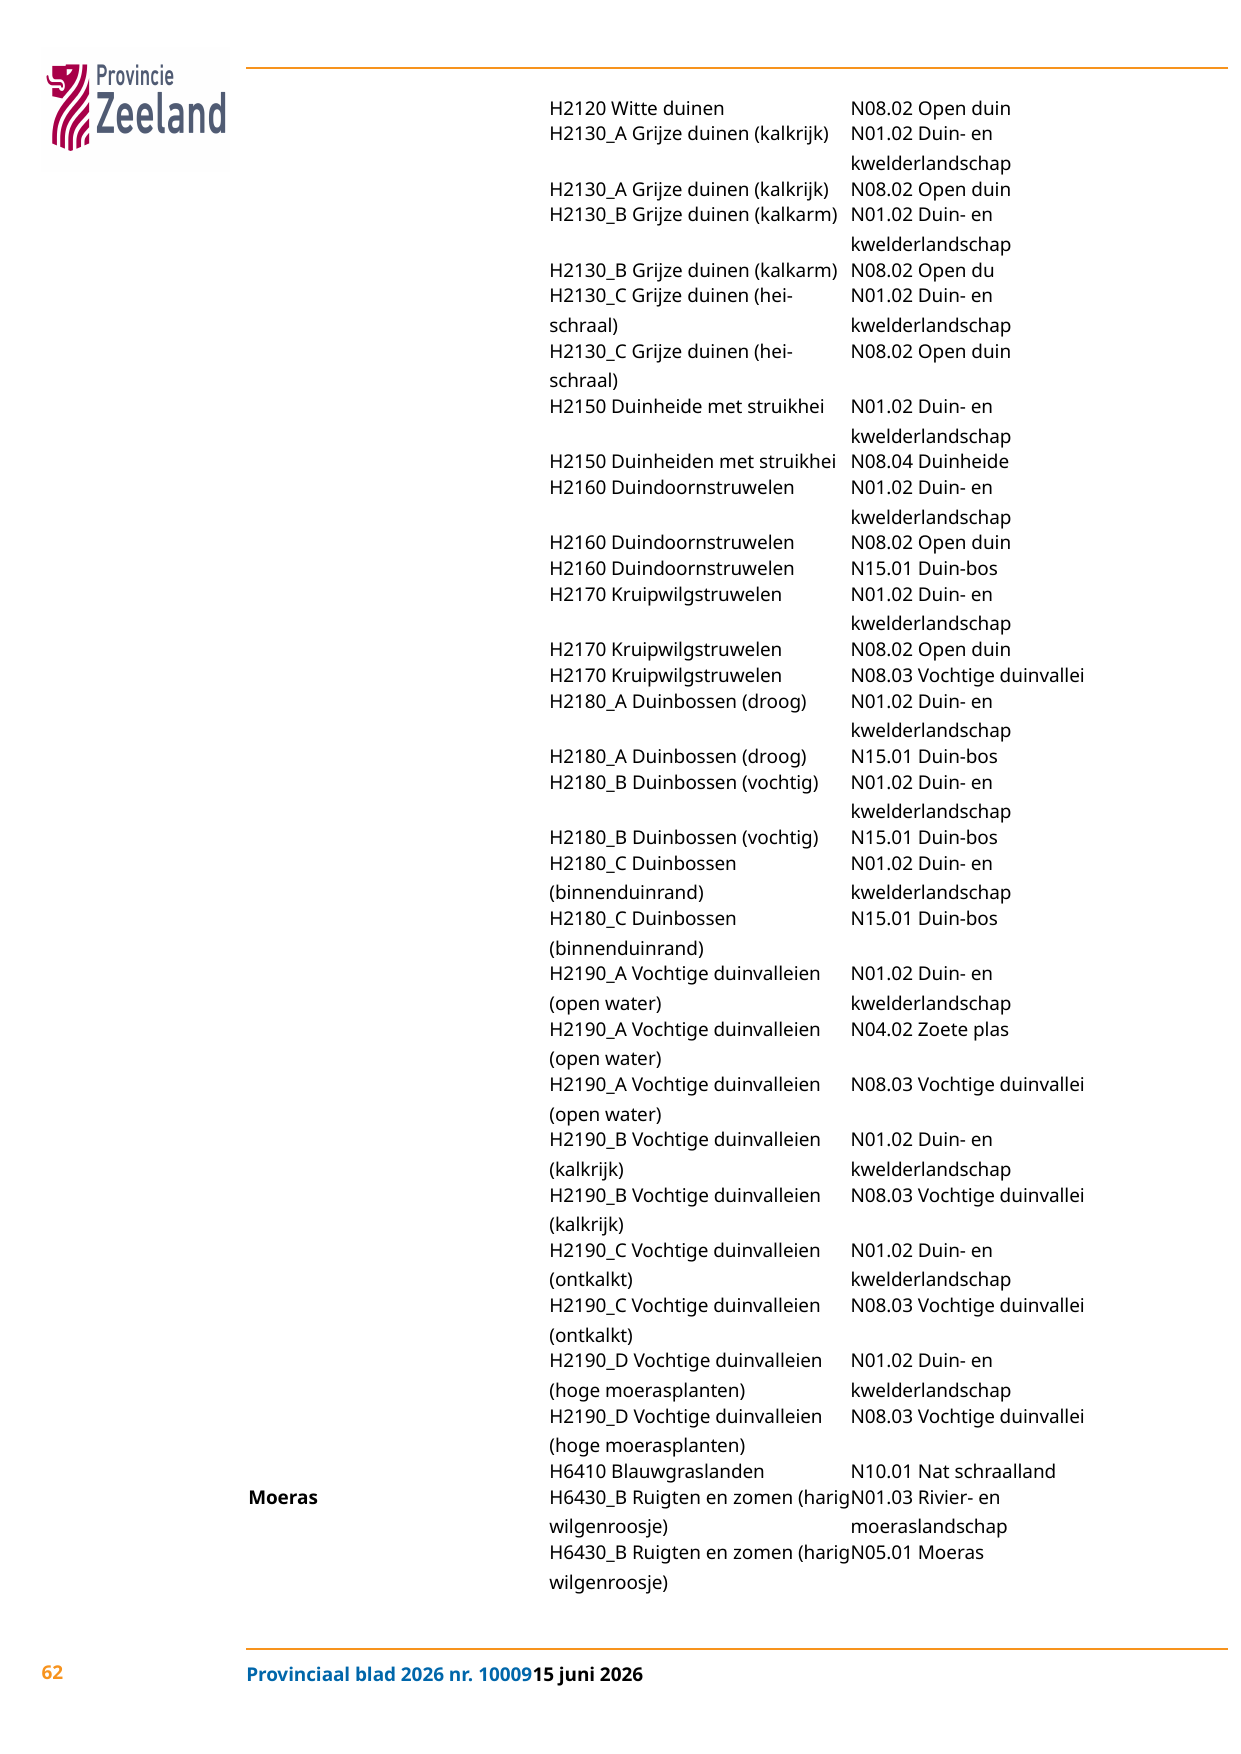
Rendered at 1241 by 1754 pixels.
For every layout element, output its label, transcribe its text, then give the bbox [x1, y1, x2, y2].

table_cell N01.02 Duin- en kwelderlandschap [850, 283, 1152, 338]
table_cell H2130_C Grijze duinen (hei-schraal) [549, 338, 850, 393]
table_cell H2160 Duindoornstruwelen [549, 530, 850, 555]
table_cell [248, 176, 549, 202]
table_cell [248, 555, 549, 581]
table_cell H2160 Duindoornstruwelen [549, 555, 850, 581]
table_cell N08.03 Vochtige duinvallei [850, 1182, 1152, 1237]
table_cell [248, 1403, 549, 1458]
table_cell [248, 1182, 549, 1237]
table_cell H2130_A Grijze duinen (kalkrijk) [549, 121, 850, 176]
table_cell Moeras [248, 1484, 549, 1539]
table_cell [248, 581, 549, 636]
table_cell [248, 449, 549, 474]
table_cell N08.02 Open duin [850, 338, 1152, 393]
table_cell H2190_B Vochtige duinvalleien (kalkrijk) [549, 1126, 850, 1182]
table_cell [248, 636, 549, 662]
table_cell [248, 257, 549, 283]
table_cell [248, 961, 549, 1016]
table_cell H6410 Blauwgraslanden [549, 1458, 850, 1484]
table_cell H2130_B Grijze duinen (kalkarm) [549, 202, 850, 257]
table_cell H2170 Kruipwilgstruwelen [549, 636, 850, 662]
table_cell H2120 Witte duinen [549, 95, 850, 121]
table_cell N01.02 Duin- en kwelderlandschap [850, 202, 1152, 257]
table_cell H2130_A Grijze duinen (kalkrijk) [549, 176, 850, 202]
table_cell [248, 1539, 549, 1595]
table_cell [248, 1458, 549, 1484]
table_cell H2170 Kruipwilgstruwelen [549, 662, 850, 688]
table_cell N15.01 Duin-bos [850, 905, 1152, 961]
table_cell H2130_B Grijze duinen (kalkarm) [549, 257, 850, 283]
table_cell H6430_B Ruigten en zomen (harig wilgenroosje) [549, 1484, 850, 1539]
table_cell N08.02 Open duin [850, 176, 1152, 202]
table_cell N01.02 Duin- en kwelderlandschap [850, 393, 1152, 448]
table_cell N01.02 Duin- en kwelderlandschap [850, 688, 1152, 743]
table_cell N15.01 Duin-bos [850, 743, 1152, 769]
table_cell H2190_A Vochtige duinvalleien (open water) [549, 1071, 850, 1126]
table_cell N08.02 Open duin [850, 95, 1152, 121]
table_cell H2190_B Vochtige duinvalleien (kalkrijk) [549, 1182, 850, 1237]
table_cell H2180_A Duinbossen (droog) [549, 743, 850, 769]
table_cell H2180_C Duinbossen (binnenduinrand) [549, 905, 850, 961]
table_cell H2130_C Grijze duinen (hei-schraal) [549, 283, 850, 338]
table_cell [248, 688, 549, 743]
table_cell H2180_A Duinbossen (droog) [549, 688, 850, 743]
table_cell [248, 1237, 549, 1292]
table_cell H2150 Duinheiden met struikhei [549, 449, 850, 474]
table_cell N08.04 Duinheide [850, 449, 1152, 474]
table_cell N15.01 Duin-bos [850, 555, 1152, 581]
table_cell N08.03 Vochtige duinvallei [850, 1293, 1152, 1348]
table_cell [248, 202, 549, 257]
table_cell [248, 474, 549, 529]
table_cell N01.02 Duin- en kwelderlandschap [850, 1237, 1152, 1292]
table_cell H2190_A Vochtige duinvalleien (open water) [549, 1016, 850, 1071]
table_cell N01.02 Duin- en kwelderlandschap [850, 769, 1152, 824]
table_cell [248, 743, 549, 769]
table_cell H2190_D Vochtige duinvalleien (hoge moerasplanten) [549, 1348, 850, 1403]
table_cell [248, 824, 549, 850]
table_cell N05.01 Moeras [850, 1539, 1152, 1595]
table_cell H2170 Kruipwilgstruwelen [549, 581, 850, 636]
table_cell H2190_C Vochtige duinvalleien (ontkalkt) [549, 1237, 850, 1292]
table_cell N01.02 Duin- en kwelderlandschap [850, 1348, 1152, 1403]
table_cell [248, 121, 549, 176]
table_cell [248, 95, 549, 121]
table_cell N08.02 Open duin [850, 530, 1152, 555]
table_cell [248, 850, 549, 905]
table_cell H2190_D Vochtige duinvalleien (hoge moerasplanten) [549, 1403, 850, 1458]
table_cell [248, 393, 549, 448]
table_cell H2180_C Duinbossen (binnenduinrand) [549, 850, 850, 905]
table_cell N01.02 Duin- en kwelderlandschap [850, 961, 1152, 1016]
table_cell [248, 1071, 549, 1126]
table_cell N08.03 Vochtige duinvallei [850, 1403, 1152, 1458]
table_cell [248, 1126, 549, 1182]
table_cell H2190_A Vochtige duinvalleien (open water) [549, 961, 850, 1016]
table_cell N01.02 Duin- en kwelderlandschap [850, 1126, 1152, 1182]
table_cell H2180_B Duinbossen (vochtig) [549, 824, 850, 850]
table_cell N04.02 Zoete plas [850, 1016, 1152, 1071]
table_cell H2190_C Vochtige duinvalleien (ontkalkt) [549, 1293, 850, 1348]
table_cell H6430_B Ruigten en zomen (harig wilgenroosje) [549, 1539, 850, 1595]
table_cell N08.02 Open du [850, 257, 1152, 283]
table_cell [248, 1348, 549, 1403]
table_cell N01.02 Duin- en kwelderlandschap [850, 121, 1152, 176]
table_cell [248, 905, 549, 961]
table_cell N01.03 Rivier- en moeraslandschap [850, 1484, 1152, 1539]
table_cell [248, 530, 549, 555]
table_cell N01.02 Duin- en kwelderlandschap [850, 850, 1152, 905]
table_cell N08.02 Open duin [850, 636, 1152, 662]
table_cell N08.03 Vochtige duinvallei [850, 1071, 1152, 1126]
table_cell [248, 338, 549, 393]
table_cell [248, 662, 549, 688]
table_cell N08.03 Vochtige duinvallei [850, 662, 1152, 688]
table_cell H2150 Duinheide met struikhei [549, 393, 850, 448]
table_cell H2160 Duindoornstruwelen [549, 474, 850, 529]
table_cell N01.02 Duin- en kwelderlandschap [850, 581, 1152, 636]
table_cell [248, 283, 549, 338]
table_cell H2180_B Duinbossen (vochtig) [549, 769, 850, 824]
picture [41, 47, 231, 172]
table_cell N10.01 Nat schraalland [850, 1458, 1152, 1484]
table_cell N01.02 Duin- en kwelderlandschap [850, 474, 1152, 529]
table_cell [248, 1293, 549, 1348]
table_cell [248, 1016, 549, 1071]
table_cell N15.01 Duin-bos [850, 824, 1152, 850]
table_cell [248, 769, 549, 824]
